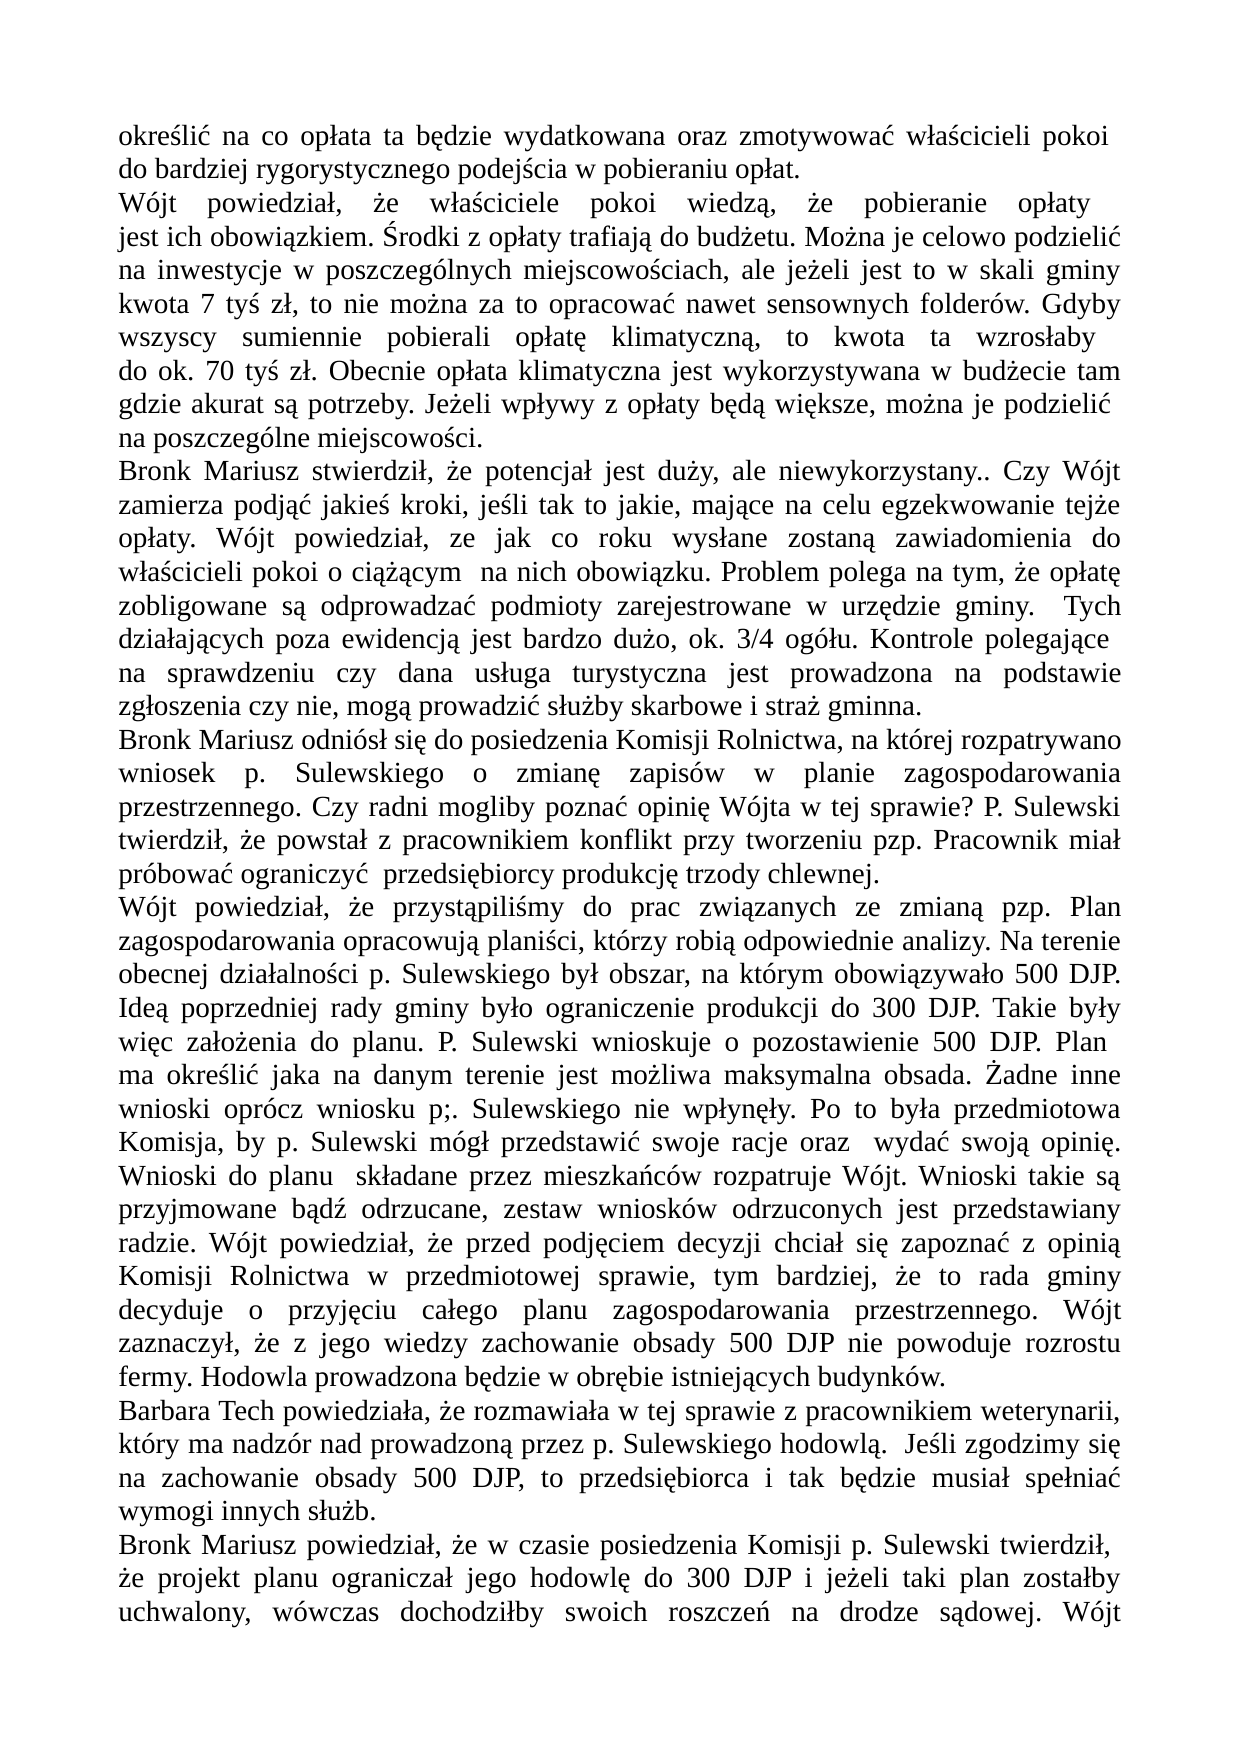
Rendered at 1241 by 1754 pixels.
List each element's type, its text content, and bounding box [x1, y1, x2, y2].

text Barbara Tech powiedziała, że rozmawiała w tej sprawie z pracownikiem weterynarii, który ma nadzór nad prowadzoną przez p. Sulewskiego hodowlą. Jeśli zgodzimy się na zachowanie obsady 500 DJP, to przedsiębiorca i tak będzie musiał spełniać wymogi innych służb. [118, 1393, 1122, 1527]
text Wójt powiedział, że właściciele pokoi wiedzą, że pobieranie opłaty jest ich obowiązkiem. Środki z opłaty trafiają do budżetu. Można je celowo podzielić na inwestycje w poszczególnych miejscowościach, ale jeżeli jest to w skali gminy kwota 7 tyś zł, to nie można za to opracować nawet sensownych folderów. Gdyby wszyscy sumiennie pobierali opłatę klimatyczną, to kwota ta wzrosłaby do ok. 70 tyś zł. Obecnie opłata klimatyczna jest wykorzystywana w budżecie tam gdzie akurat są potrzeby. Jeżeli wpływy z opłaty będą większe, można je podzielić na poszczególne miejscowości. [118, 185, 1122, 453]
text Bronk Mariusz stwierdził, że potencjał jest duży, ale niewykorzystany.. Czy Wójt zamierza podjąć jakieś kroki, jeśli tak to jakie, mające na celu egzekwowanie tejże opłaty. Wójt powiedział, ze jak co roku wysłane zostaną zawiadomienia do właścicieli pokoi o ciążącym na nich obowiązku. Problem polega na tym, że opłatę zobligowane są odprowadzać podmioty zarejestrowane w urzędzie gminy. Tych działających poza ewidencją jest bardzo dużo, ok. 3/4 ogółu. Kontrole polegające na sprawdzeniu czy dana usługa turystyczna jest prowadzona na podstawie zgłoszenia czy nie, mogą prowadzić służby skarbowe i straż gminna. [118, 453, 1122, 722]
text Bronk Mariusz odniósł się do posiedzenia Komisji Rolnictwa, na której rozpatrywano wniosek p. Sulewskiego o zmianę zapisów w planie zagospodarowania przestrzennego. Czy radni mogliby poznać opinię Wójta w tej sprawie? P. Sulewski twierdził, że powstał z pracownikiem konflikt przy tworzeniu pzp. Pracownik miał próbować ograniczyć przedsiębiorcy produkcję trzody chlewnej. [118, 722, 1122, 889]
text określić na co opłata ta będzie wydatkowana oraz zmotywować właścicieli pokoi do bardziej rygorystycznego podejścia w pobieraniu opłat. [118, 118, 1122, 185]
text Wójt powiedział, że przystąpiliśmy do prac związanych ze zmianą pzp. Plan zagospodarowania opracowują planiści, którzy robią odpowiednie analizy. Na terenie obecnej działalności p. Sulewskiego był obszar, na którym obowiązywało 500 DJP. Ideą poprzedniej rady gminy było ograniczenie produkcji do 300 DJP. Takie były więc założenia do planu. P. Sulewski wnioskuje o pozostawienie 500 DJP. Plan ma określić jaka na danym terenie jest możliwa maksymalna obsada. Żadne inne wnioski oprócz wniosku p;. Sulewskiego nie wpłynęły. Po to była przedmiotowa Komisja, by p. Sulewski mógł przedstawić swoje racje oraz wydać swoją opinię. Wnioski do planu składane przez mieszkańców rozpatruje Wójt. Wnioski takie są przyjmowane bądź odrzucane, zestaw wniosków odrzuconych jest przedstawiany radzie. Wójt powiedział, że przed podjęciem decyzji chciał się zapoznać z opinią Komisji Rolnictwa w przedmiotowej sprawie, tym bardziej, że to rada gminy decyduje o przyjęciu całego planu zagospodarowania przestrzennego. Wójt zaznaczył, że z jego wiedzy zachowanie obsady 500 DJP nie powoduje rozrostu fermy. Hodowla prowadzona będzie w obrębie istniejących budynków. [118, 889, 1122, 1393]
text Bronk Mariusz powiedział, że w czasie posiedzenia Komisji p. Sulewski twierdził, że projekt planu ograniczał jego hodowlę do 300 DJP i jeżeli taki plan zostałby uchwalony, wówczas dochodziłby swoich roszczeń na drodze sądowej. Wójt [118, 1527, 1122, 1627]
